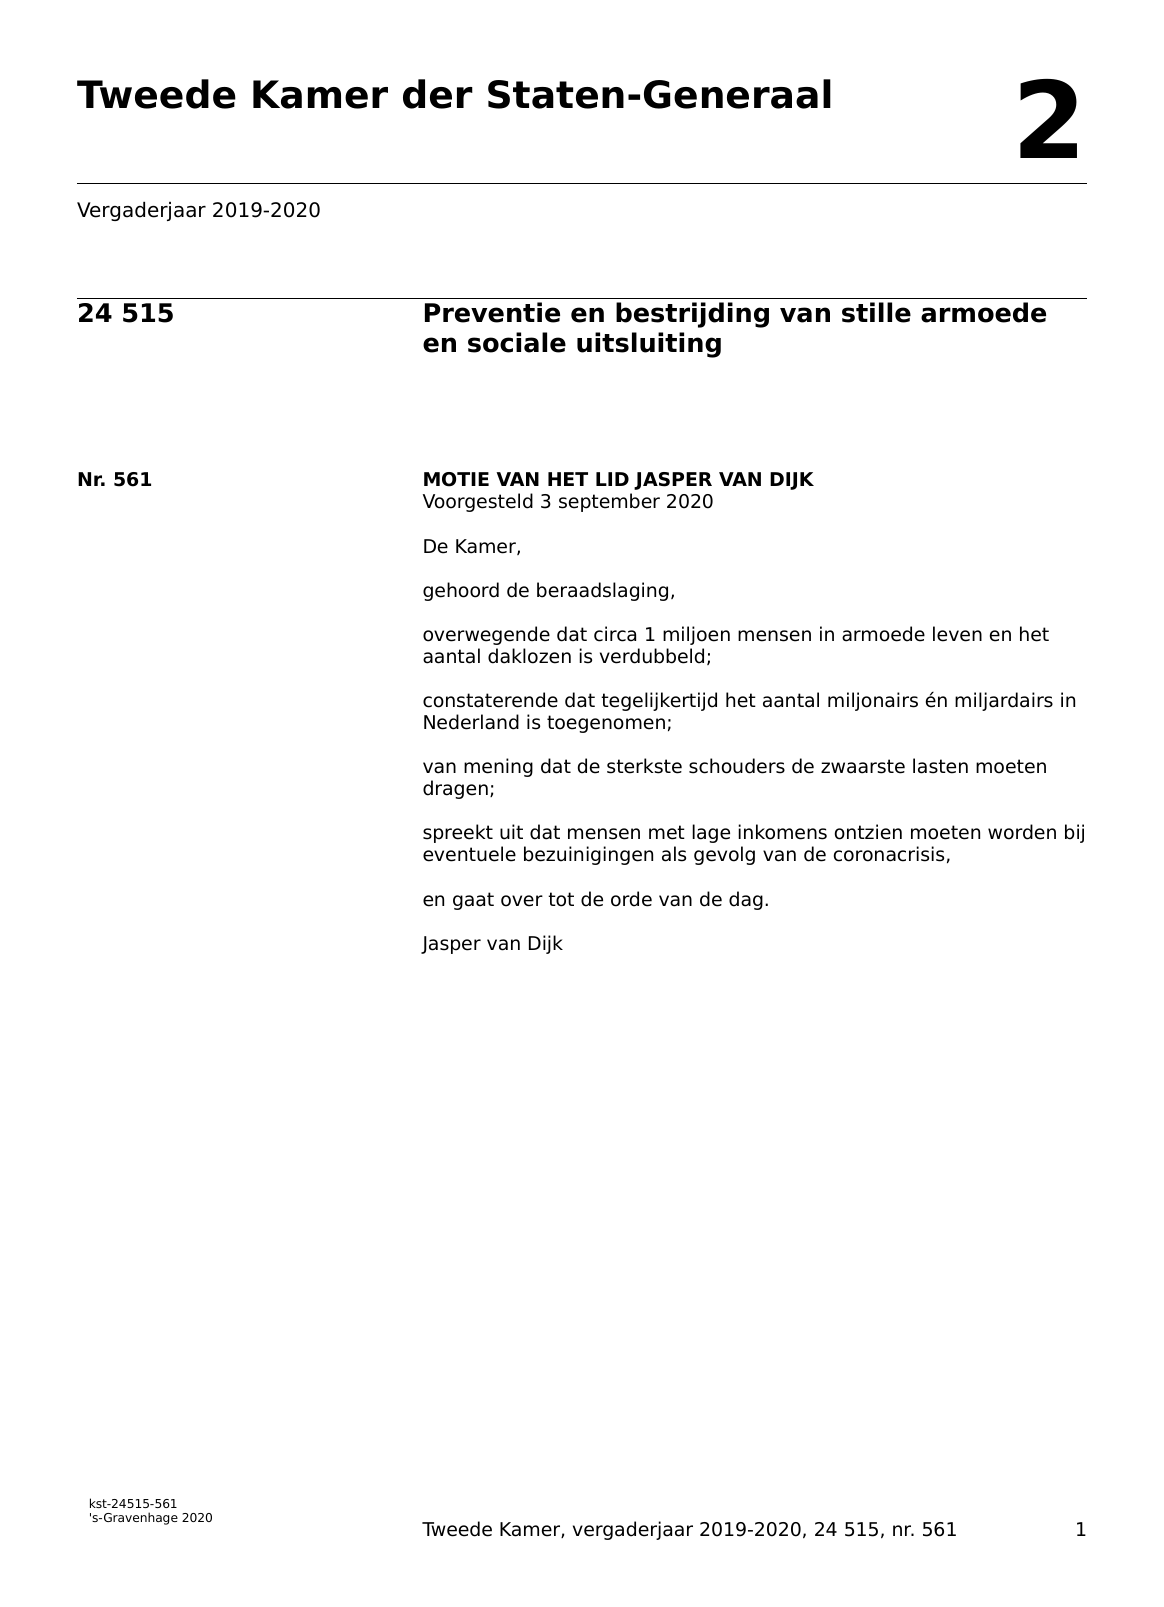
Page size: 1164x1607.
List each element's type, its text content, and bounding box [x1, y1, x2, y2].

table_header 2 [886, 59, 1087, 183]
text kst-24515-561 [88, 1497, 323, 1511]
text gehoord de beraadslaging, [422, 580, 1087, 602]
text constaterende dat tegelijkertijd het aantal miljonairs én miljardairs in Nederland is toegenomen; [422, 690, 1087, 734]
text en gaat over tot de orde van de dag. [422, 888, 1087, 910]
text overwegende dat circa 1 miljoen mensen in armoede leven en het aantal daklozen is verdubbeld; [422, 624, 1087, 668]
text Jasper van Dijk [422, 933, 1087, 954]
table_cell Vergaderjaar 2019-2020 [77, 184, 1087, 298]
subtitle Nr. 561 MOTIE VAN HET LID JASPER VAN DIJK [77, 469, 1087, 491]
text De Kamer, [422, 536, 1087, 557]
subtitle 24 515 Preventie en bestrijding van stille armoede en sociale uitsluiting [77, 299, 1087, 358]
text van mening dat de sterkste schouders de zwaarste lasten moeten dragen; [422, 756, 1087, 800]
table_header Tweede Kamer der Staten-Generaal [77, 59, 886, 183]
text spreekt uit dat mensen met lage inkomens ontzien moeten worden bij eventuele bezuinigingen als gevolg van de coronacrisis, [422, 822, 1087, 866]
text 's-Gravenhage 2020 [88, 1511, 323, 1525]
text Voorgesteld 3 september 2020 [422, 491, 1087, 513]
